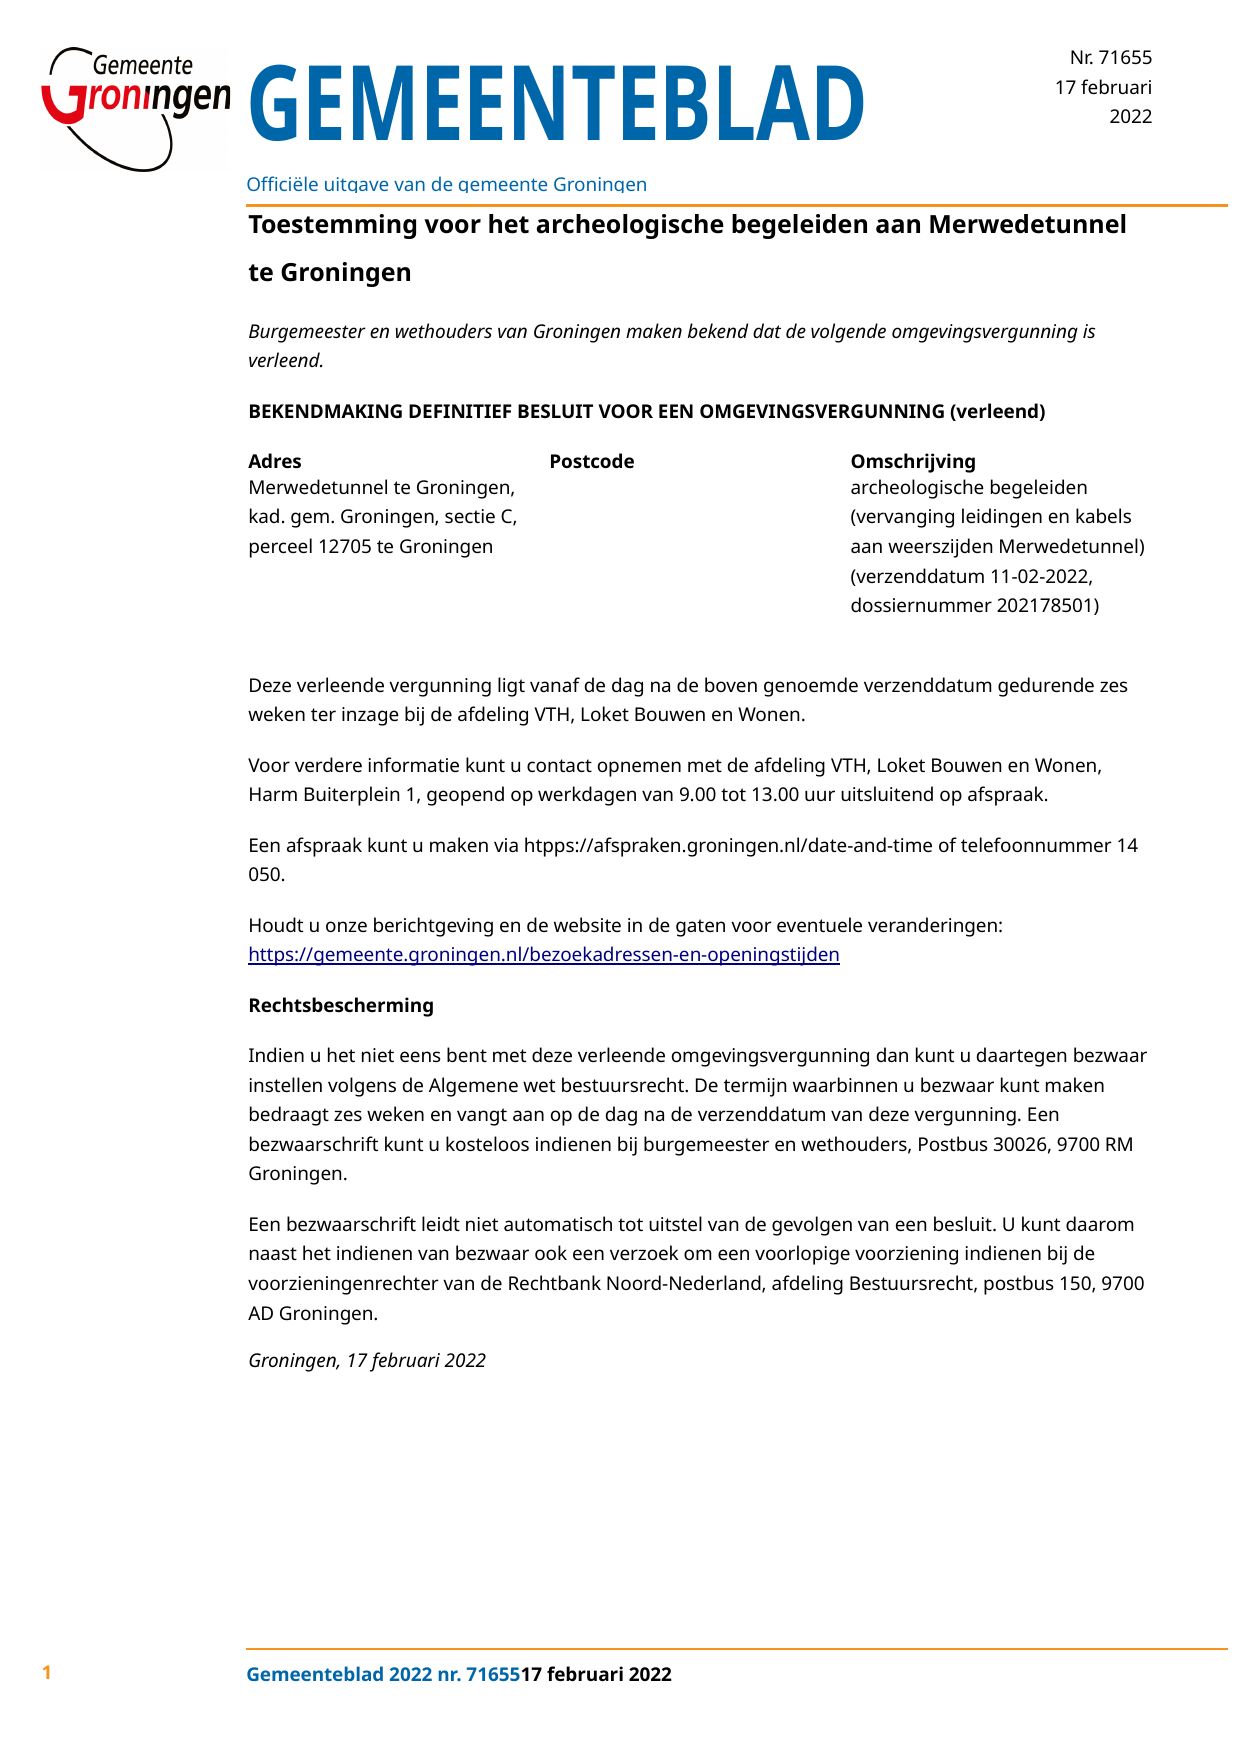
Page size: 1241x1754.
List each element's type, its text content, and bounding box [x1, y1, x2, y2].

table_header Postcode [549, 449, 850, 474]
table_cell Merwedetunnel te Groningen, kad. gem. Groningen, sectie C, perceel 12705 te Groningen [248, 474, 549, 618]
text Deze verleende vergunning ligt vanaf de dag na de boven genoemde verzenddatum gedurende zes weken ter inzage bij de afdeling VTH, Loket Bouwen en Wonen. [248, 672, 1152, 727]
text Groningen, 17 februari 2022 [248, 1348, 1152, 1373]
picture [41, 47, 231, 172]
text Een afspraak kunt u maken via htpps://afspraken.groningen.nl/date-and-time of telefoonnummer 14 050. [248, 832, 1152, 887]
text Toestemming voor het archeologische begeleiden aan Merwedetunnel te Groningen [248, 207, 1152, 288]
table_header Adres [248, 449, 549, 474]
text BEKENDMAKING DEFINITIEF BESLUIT VOOR EEN OMGEVINGSVERGUNNING (verleend) [248, 398, 1152, 424]
text Burgemeester en wethouders van Groningen maken bekend dat de volgende omgevingsvergunning is verleend. [248, 318, 1152, 373]
table_cell [549, 474, 850, 618]
text Rechtsbescherming [248, 992, 1152, 1018]
table_header Omschrijving [850, 449, 1152, 474]
table_cell archeologische begeleiden (vervanging leidingen en kabels aan weerszijden Merwedetunnel) (verzenddatum 11-02-2022, dossiernummer 202178501) [850, 474, 1152, 618]
text Een bezwaarschrift leidt niet automatisch tot uitstel van de gevolgen van een besluit. U kunt daarom naast het indienen van bezwaar ook een verzoek om een voorlopige voorziening indienen bij de voorzieningenrechter van de Rechtbank Noord-Nederland, afdeling Bestuursrecht, postbus 150, 9700 AD Groningen. [248, 1211, 1152, 1326]
text Voor verdere informatie kunt u contact opnemen met de afdeling VTH, Loket Bouwen en Wonen, Harm Buiterplein 1, geopend op werkdagen van 9.00 tot 13.00 uur uitsluitend op afspraak. [248, 752, 1152, 807]
text Houdt u onze berichtgeving en de website in de gaten voor eventuele veranderingen: https://gemeente.groningen.nl/bezoekadressen-en-openingstijden [248, 912, 1152, 967]
text Indien u het niet eens bent met deze verleende omgevingsvergunning dan kunt u daartegen bezwaar instellen volgens de Algemene wet bestuursrecht. De termijn waarbinnen u bezwaar kunt maken bedraagt zes weken en vangt aan op de dag na de verzenddatum van deze vergunning. Een bezwaarschrift kunt u kosteloos indienen bij burgemeester en wethouders, Postbus 30026, 9700 RM Groningen. [248, 1042, 1152, 1186]
